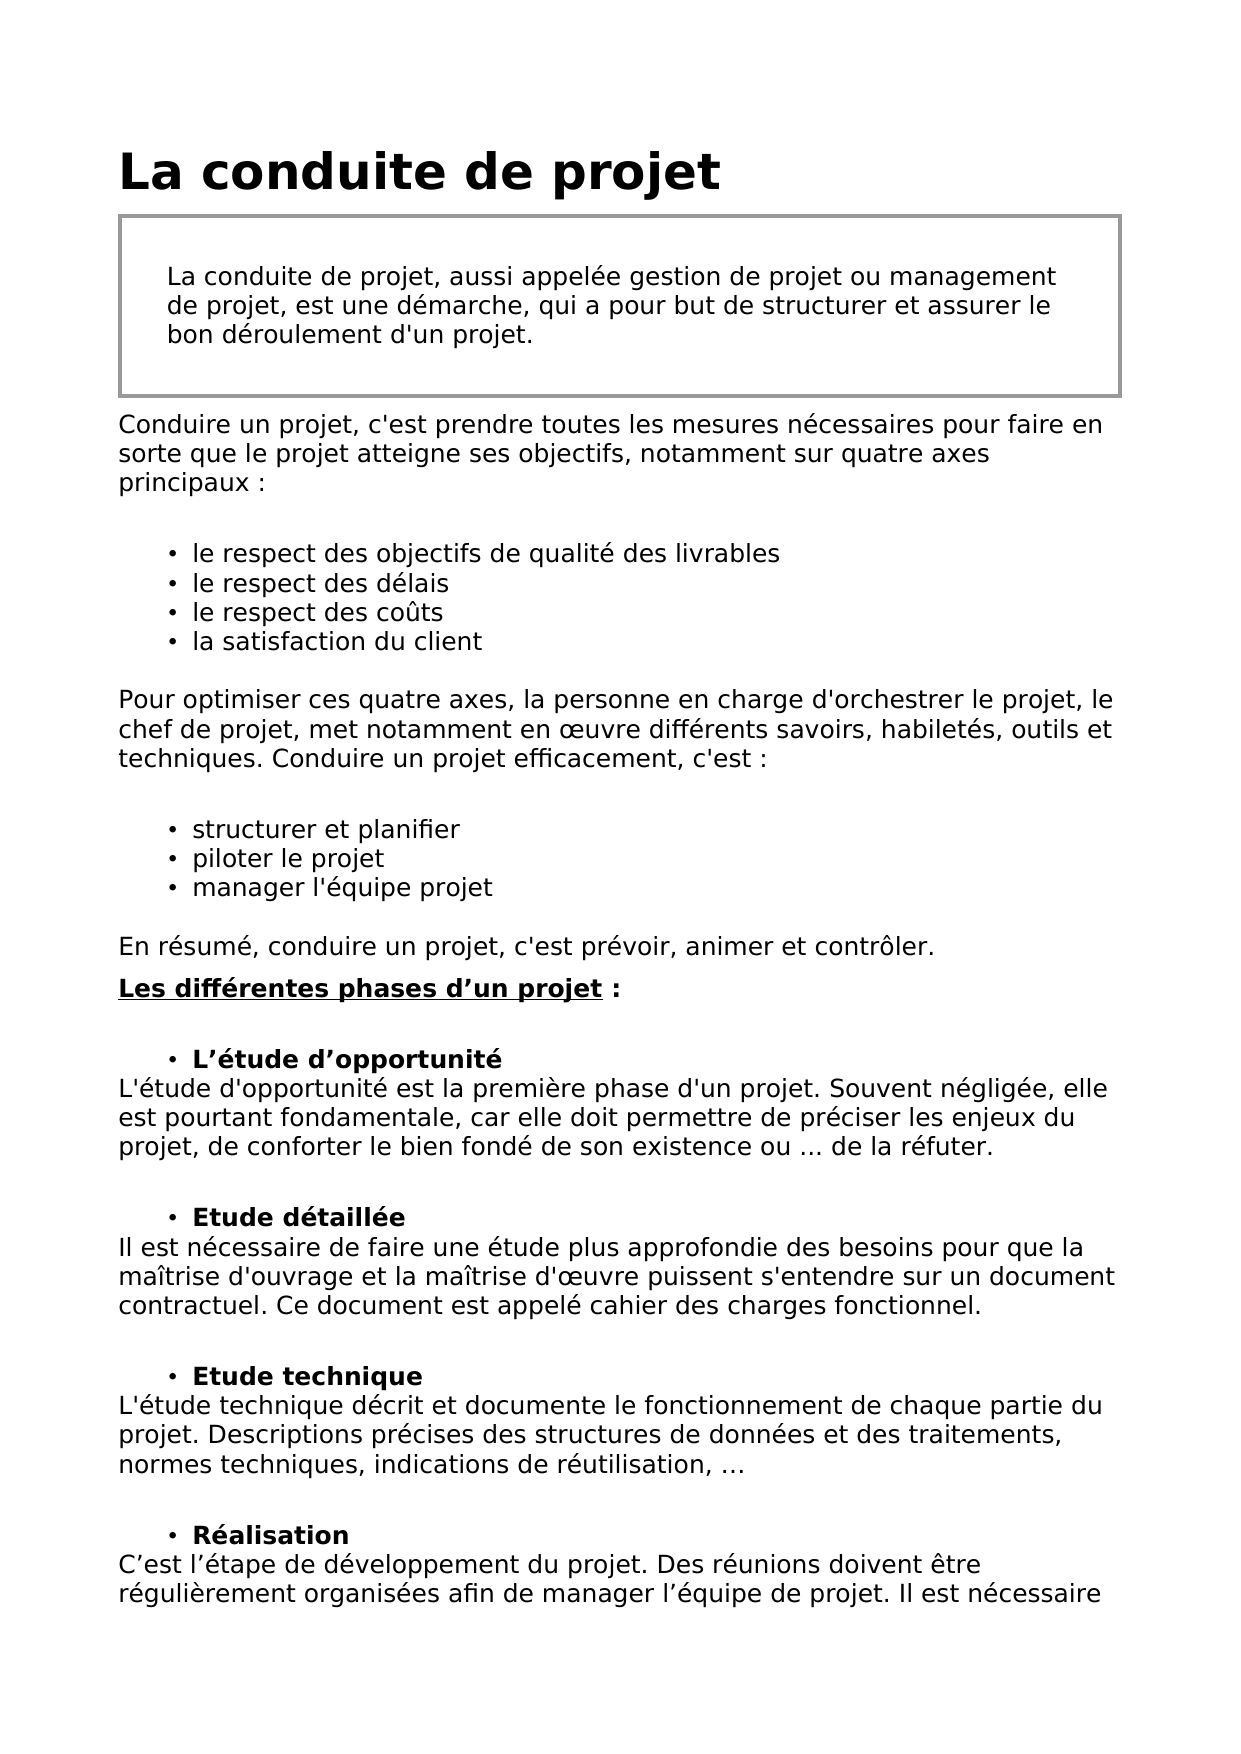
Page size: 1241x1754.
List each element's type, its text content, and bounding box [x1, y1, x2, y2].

list le respect des objectifs de qualité des livrables [177, 539, 1122, 569]
text Conduire un projet, c'est prendre toutes les mesures nécessaires pour faire en sorte que le projet atteigne ses objectifs, notamment sur quatre axes principaux : [118, 398, 1122, 498]
list le respect des délais [177, 569, 1122, 598]
text C’est l’étape de développement du projet. Des réunions doivent être régulièrement organisées afin de manager l’équipe de projet. Il est nécessaire [118, 1550, 1122, 1608]
list Réalisation [177, 1521, 1122, 1550]
text L'étude d'opportunité est la première phase d'un projet. Souvent négligée, elle est pourtant fondamentale, car elle doit permettre de préciser les enjeux du projet, de conforter le bien fondé de son existence ou ... de la réfuter. [118, 1074, 1122, 1162]
list piloter le projet [177, 844, 1122, 873]
text Il est nécessaire de faire une étude plus approfondie des besoins pour que la maîtrise d'ouvrage et la maîtrise d'œuvre puissent s'entendre sur un document contractuel. Ce document est appelé cahier des charges fonctionnel. [118, 1233, 1122, 1320]
subtitle La conduite de projet [118, 143, 1122, 201]
text En résumé, conduire un projet, c'est prévoir, animer et contrôler. [118, 932, 1122, 961]
text Pour optimiser ces quatre axes, la personne en charge d'orchestrer le projet, le chef de projet, met notamment en œuvre différents savoirs, habiletés, outils et techniques. Conduire un projet efficacement, c'est : [118, 686, 1122, 773]
list la satisfaction du client [177, 627, 1122, 656]
list structurer et planifier [177, 815, 1122, 844]
table_header La conduite de projet, aussi appelée gestion de projet ou management de projet, est une démarche, qui a pour but de structurer et assurer le bon déroulement d'un projet. [131, 227, 1109, 385]
text L'étude technique décrit et documente le fonctionnement de chaque partie du projet. Descriptions précises des structures de données et des traitements, normes techniques, indications de réutilisation, … [118, 1391, 1122, 1479]
text Les différentes phases d’un projet : [118, 974, 1122, 1003]
list Etude technique [177, 1362, 1122, 1391]
list Etude détaillée [177, 1204, 1122, 1233]
list L’étude d’opportunité [177, 1045, 1122, 1074]
list manager l'équipe projet [177, 873, 1122, 903]
list le respect des coûts [177, 598, 1122, 627]
text [122, 218, 1118, 394]
